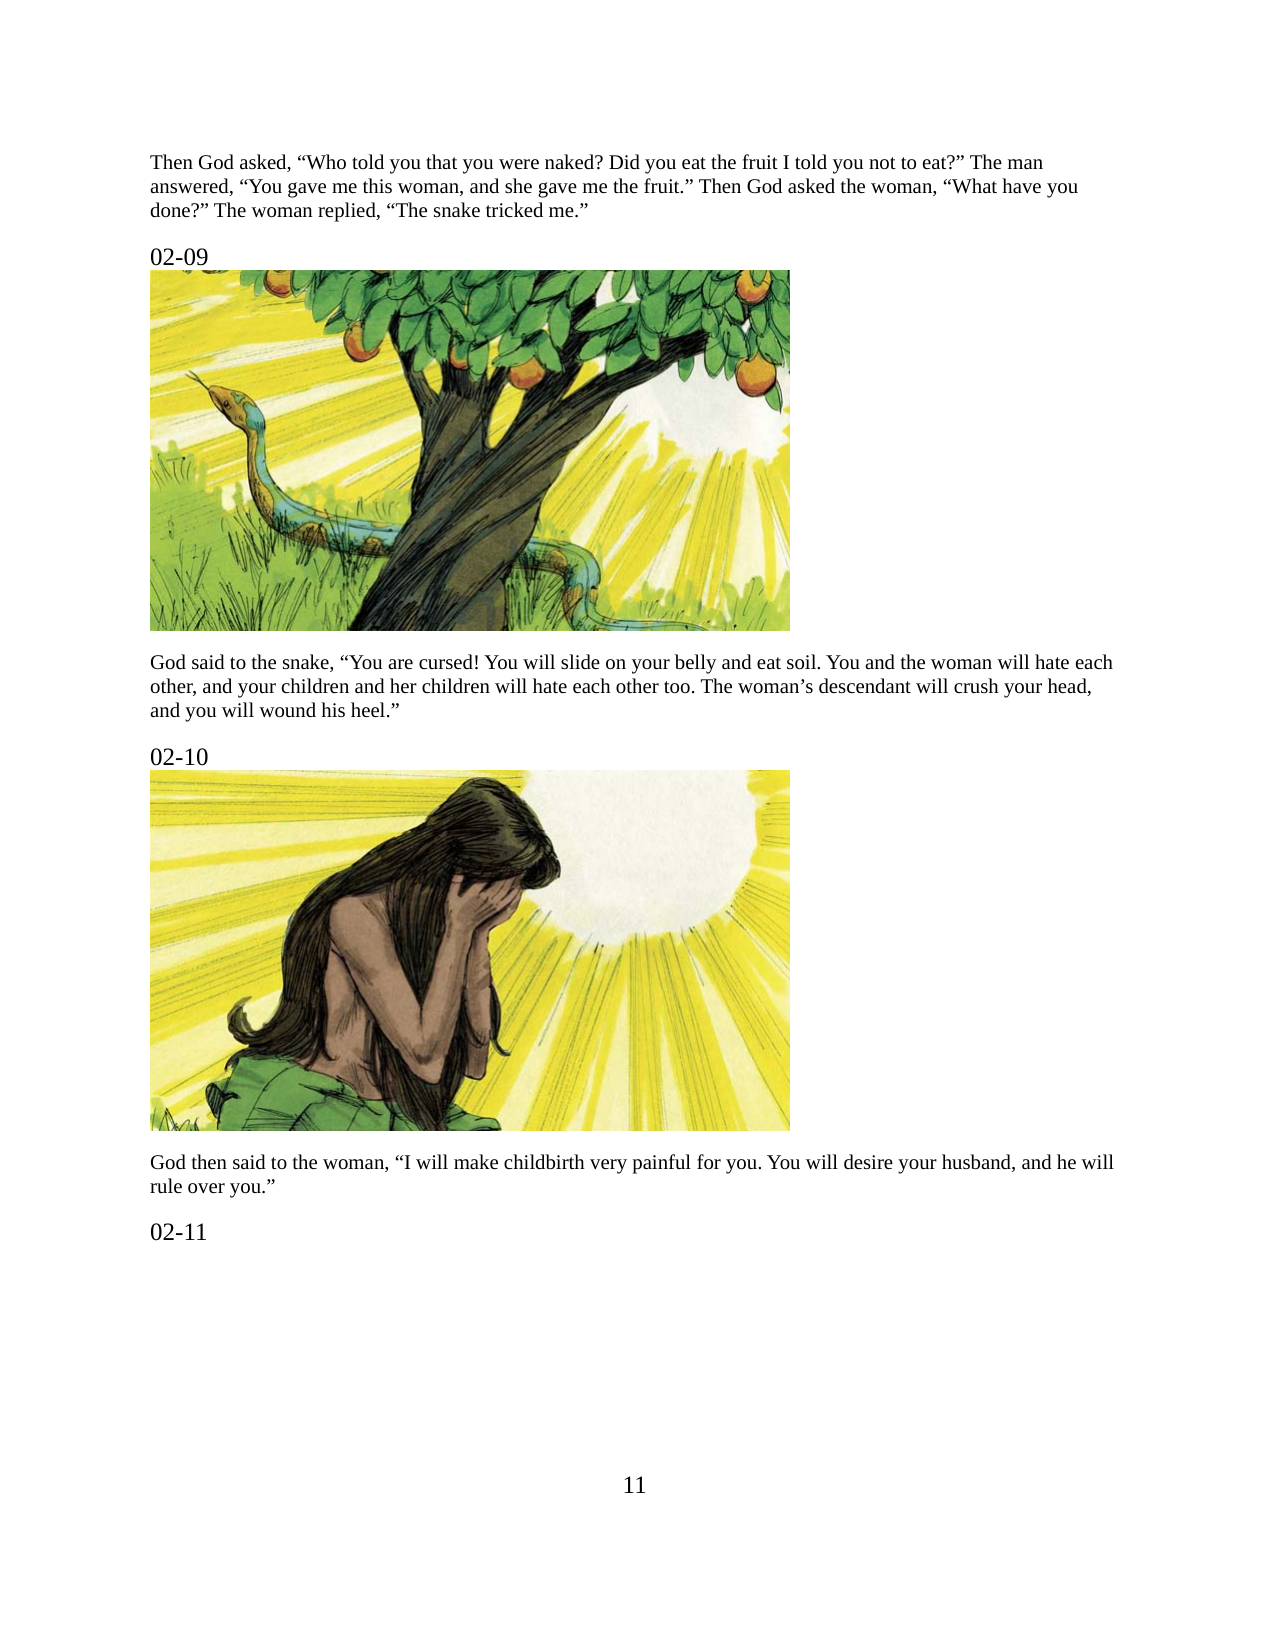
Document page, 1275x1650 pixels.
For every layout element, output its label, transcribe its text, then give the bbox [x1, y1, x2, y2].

text Then God asked, “Who told you that you were naked? Did you eat the fruit I told you not to eat?” The man answered, “You gave me this woman, and she gave me the fruit.” Then God asked the woman, “What have you done?” The woman replied, “The snake tricked me.” [150, 150, 1125, 222]
text God then said to the woman, “I will make childbirth very painful for you. You will desire your husband, and he will rule over you.” [150, 1150, 1125, 1198]
subtitle 02-10 [150, 742, 1125, 770]
picture [150, 770, 790, 1131]
text God said to the snake, “You are cursed! You will slide on your belly and eat soil. You and the woman will hate each other, and your children and her children will hate each other too. The woman’s descendant will crush your head, and you will wound his heel.” [150, 650, 1125, 722]
subtitle 02-09 [150, 242, 1125, 270]
picture [150, 270, 790, 631]
subtitle 02-11 [150, 1217, 1125, 1246]
